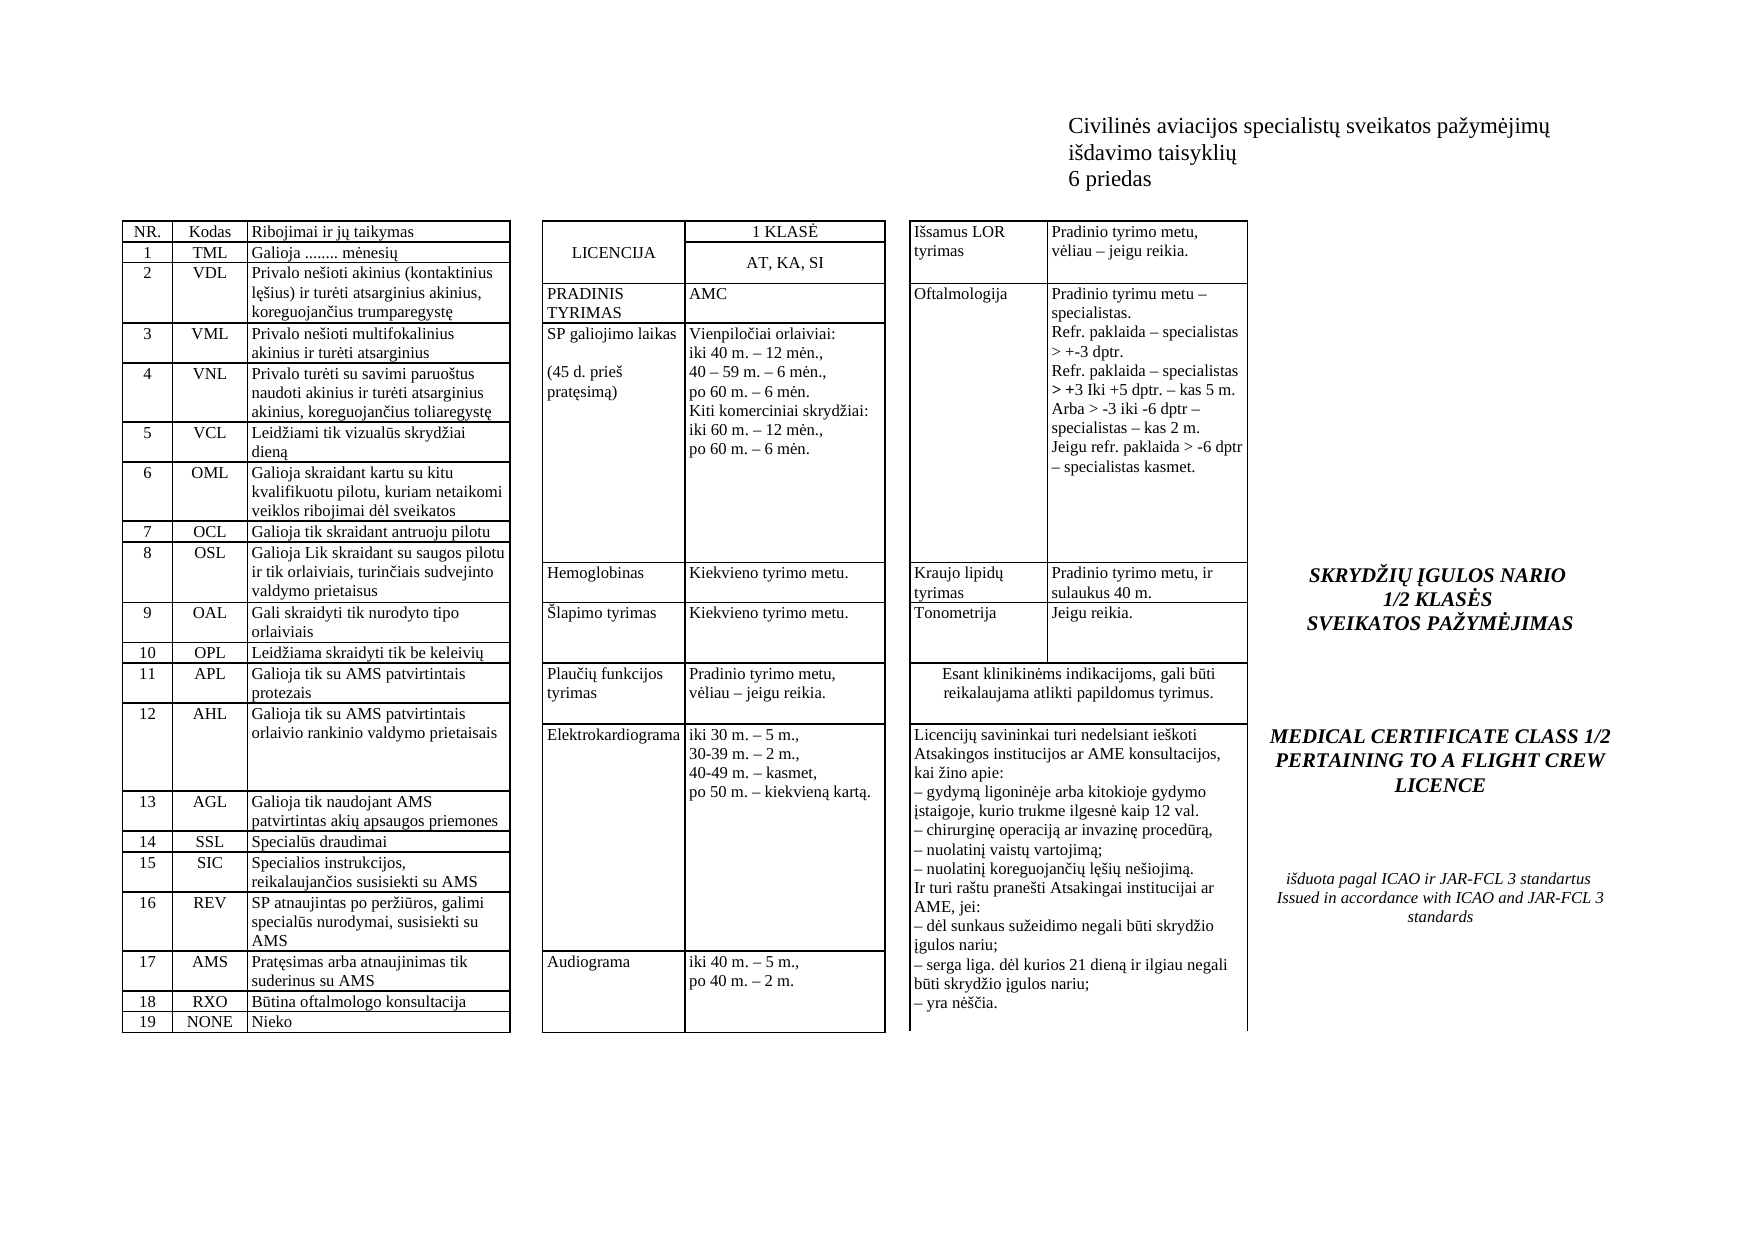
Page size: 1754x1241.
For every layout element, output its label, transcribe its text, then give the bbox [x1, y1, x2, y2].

table_cell AMC [686, 284, 884, 322]
table_cell SP galiojimo laikas (45 d. prieš pratęsimą) [543, 324, 684, 562]
table_cell OAL [173, 603, 247, 641]
table_cell [886, 950, 909, 990]
table_cell [886, 362, 909, 421]
table_cell 10 [123, 643, 172, 662]
table_cell TML [173, 243, 247, 262]
table_cell Privalo nešioti akinius (kontaktinius lęšius) ir turėti atsarginius akinius, koreguojančius trumparegystę [248, 263, 509, 322]
table_cell Pradinio tyrimo metu, vėliau – jeigu reikia. [686, 664, 884, 723]
table_cell [886, 851, 909, 891]
table_cell Nieko [248, 1012, 509, 1031]
table_cell [886, 520, 909, 541]
table_cell Šlapimo tyrimas [543, 603, 684, 662]
table_cell Tonometrija [911, 603, 1047, 662]
table_cell 6 [123, 463, 172, 520]
text Civilinės aviacijos specialistų sveikatos pažymėjimų [1068, 112, 1635, 139]
table_cell NONE [173, 1012, 247, 1031]
table_cell [511, 702, 542, 723]
table_cell [886, 602, 909, 641]
table_cell [886, 830, 909, 851]
table_cell [511, 362, 542, 421]
table_cell 13 [123, 792, 172, 830]
table_cell [886, 421, 909, 461]
table_cell [511, 641, 542, 662]
table_cell 14 [123, 832, 172, 851]
table_cell Licencijų savininkai turi nedelsiant ieškoti Atsakingos institucijos ar AME konsultacijos, kai žino apie: – gydymą ligoninėje arba kitokioje gydymo įstaigoje, kurio trukme ilgesnė kaip 12 val. – chirurginę operaciją ar invazinę procedūrą, – nuolatinį vaistų vartojimą; – nuolatinį koreguojančių lęšių nešiojimą. Ir turi raštu pranešti Atsakingai institucijai ar AME, jei: – dėl sunkaus sužeidimo negali būti skrydžio įgulos nariu; – serga liga. dėl kurios 21 dieną ir ilgiau negali būti skrydžio įgulos nariu; – yra nėščia. [911, 725, 1247, 1031]
table_cell Kiekvieno tyrimo metu. [686, 603, 884, 662]
table_cell 16 [123, 893, 172, 950]
table_cell VDL [173, 263, 247, 322]
table_cell [886, 283, 909, 322]
table_cell 1 [123, 243, 172, 262]
table_header 1 KLASĖ [686, 222, 884, 241]
table_cell 18 [123, 992, 172, 1011]
table_cell [886, 723, 909, 743]
table_cell VML [173, 324, 247, 362]
table_cell PRADINIS TYRIMAS [543, 284, 684, 322]
table_cell Elektrokardiograma [543, 725, 684, 950]
table_cell Kraujo lipidų tyrimas [911, 563, 1047, 602]
table_cell OML [173, 463, 247, 520]
table_cell SKRYDŽIŲ ĮGULOS NARIO 1/2 KLASĖS SVEIKATOS PAŽYMĖJIMAS [1248, 562, 1635, 723]
table_cell [511, 851, 542, 891]
table_cell Audiograma [543, 952, 684, 1031]
table_cell Oftalmologija [911, 284, 1047, 562]
table_cell OPL [173, 643, 247, 662]
table_cell [886, 461, 909, 520]
table_cell [511, 790, 542, 830]
table_cell REV [173, 893, 247, 950]
text 6 priedas [1068, 165, 1635, 191]
table_cell 12 [123, 704, 172, 790]
table_cell [886, 262, 909, 282]
table_cell Pradinio tyrimo metu, ir sulaukus 40 m. [1048, 563, 1247, 602]
table_cell Galioja tik su AMS patvirtintais orlaivio rankinio valdymo prietaisais [248, 704, 509, 790]
table_header Pradinio tyrimo metu, vėliau – jeigu reikia. [1048, 222, 1247, 282]
table_cell [511, 602, 542, 641]
table_cell [886, 541, 909, 562]
table_cell Specialūs draudimai [248, 832, 509, 851]
table_cell Galioja tik skraidant antruoju pilotu [248, 522, 509, 541]
table_cell [511, 562, 542, 602]
table_cell 19 [123, 1012, 172, 1031]
table_cell Būtina oftalmologo konsultacija [248, 992, 509, 1011]
table_cell Privalo nešioti multifokalinius akinius ir turėti atsarginius [248, 324, 509, 362]
table_cell Galioja tik naudojant AMS patvirtintas akių apsaugos priemones [248, 792, 509, 830]
table_cell Kiekvieno tyrimo metu. [686, 563, 884, 602]
table_cell VNL [173, 364, 247, 421]
table_cell [511, 541, 542, 562]
table_cell Galioja ........ mėnesių [248, 243, 509, 262]
table_cell [511, 283, 542, 322]
table_cell AGL [173, 792, 247, 830]
table_cell [886, 641, 909, 662]
table_cell 3 [123, 324, 172, 362]
table_cell Privalo turėti su savimi paruoštus naudoti akinius ir turėti atsarginius akinius, koreguojančius toliaregystę [248, 364, 509, 421]
table_cell iki 30 m. – 5 m., 30-39 m. – 2 m., 40-49 m. – kasmet, po 50 m. – kiekvieną kartą. [686, 725, 884, 950]
table_cell 15 [123, 853, 172, 891]
table_cell Gali skraidyti tik nurodyto tipo orlaiviais [248, 603, 509, 641]
table_header Išsamus LOR tyrimas [911, 222, 1047, 282]
table_cell [886, 990, 909, 1011]
table_cell [886, 662, 909, 702]
table_cell 8 [123, 543, 172, 602]
table_cell Galioja tik su AMS patvirtintais protezais [248, 664, 509, 702]
table_cell RXO [173, 992, 247, 1011]
table_header [1248, 220, 1635, 562]
table_cell Pratęsimas arba atnaujinimas tik suderinus su AMS [248, 952, 509, 990]
table_header [886, 220, 909, 241]
table_cell Galioja skraidant kartu su kitu kvalifikuotu pilotu, kuriam netaikomi veiklos ribojimai dėl sveikatos [248, 463, 509, 520]
table_header [511, 220, 542, 241]
table_cell [511, 950, 542, 990]
table_cell 2 [123, 263, 172, 322]
table_cell AMS [173, 952, 247, 990]
table_cell Hemoglobinas [543, 563, 684, 602]
table_cell [511, 461, 542, 520]
text išdavimo taisyklių [1068, 139, 1635, 165]
table_cell [886, 322, 909, 362]
table_cell 9 [123, 603, 172, 641]
table_cell [511, 830, 542, 851]
table_cell VCL [173, 423, 247, 461]
table_cell [511, 421, 542, 461]
table_cell Vienpiločiai orlaiviai: iki 40 m. – 12 mėn., 40 – 59 m. – 6 mėn., po 60 m. – 6 mėn. Kiti komerciniai skrydžiai: iki 60 m. – 12 mėn., po 60 m. – 6 mėn. [686, 324, 884, 562]
table_cell Galioja Lik skraidant su saugos pilotu ir tik orlaiviais, turinčiais sudvejinto valdymo prietaisus [248, 543, 509, 602]
table_cell Jeigu reikia. [1048, 603, 1247, 662]
table_cell [886, 790, 909, 830]
table_cell OCL [173, 522, 247, 541]
table_cell [511, 520, 542, 541]
table_cell [886, 562, 909, 602]
table_cell SSL [173, 832, 247, 851]
table_cell [511, 662, 542, 702]
table_cell 4 [123, 364, 172, 421]
table_cell AHL [173, 704, 247, 790]
table_cell [511, 723, 542, 790]
table_header Kodas [173, 222, 247, 241]
table_cell [886, 241, 909, 262]
table_cell [511, 1011, 542, 1031]
table_cell APL [173, 664, 247, 702]
table_cell 17 [123, 952, 172, 990]
table_header Ribojimai ir jų taikymas [248, 222, 509, 241]
table_cell [511, 241, 542, 262]
table_cell [886, 891, 909, 950]
table_cell iki 40 m. – 5 m., po 40 m. – 2 m. [686, 952, 884, 1031]
table_cell [511, 990, 542, 1011]
table_cell Leidžiami tik vizualūs skrydžiai dieną [248, 423, 509, 461]
table_cell [886, 1011, 909, 1031]
table_cell [886, 702, 909, 723]
table_cell OSL [173, 543, 247, 602]
table_cell Leidžiama skraidyti tik be keleivių [248, 643, 509, 662]
table_cell MEDICAL CERTIFICATE CLASS 1/2 PERTAINING TO A FLIGHT CREW LICENCE išduota pagal ICAO ir JAR-FCL 3 standartus Issued in accordance with ICAO and JAR-FCL 3 standards [1248, 723, 1635, 1031]
table_cell 11 [123, 664, 172, 702]
table_cell AT, KA, SI [686, 243, 884, 282]
table_cell [511, 322, 542, 362]
table_cell SIC [173, 853, 247, 891]
table_cell [511, 891, 542, 950]
table_cell Esant klinikinėms indikacijoms, gali būti reikalaujama atlikti papildomus tyrimus. [911, 664, 1247, 723]
table_cell Pradinio tyrimu metu – specialistas. Refr. paklaida – specialistas > +-3 dptr. Refr. paklaida – specialistas > +3 Iki +5 dptr. – kas 5 m. Arba > -3 iki -6 dptr – specialistas – kas 2 m. Jeigu refr. paklaida > -6 dptr – specialistas kasmet. [1048, 284, 1247, 562]
table_cell SP atnaujintas po peržiūros, galimi specialūs nurodymai, susisiekti su AMS [248, 893, 509, 950]
table_cell [886, 744, 909, 790]
table_cell 7 [123, 522, 172, 541]
table_cell 5 [123, 423, 172, 461]
table_cell Plaučių funkcijos tyrimas [543, 664, 684, 723]
table_header NR. [123, 222, 172, 241]
table_header LICENCIJA [543, 222, 684, 282]
table_cell Specialios instrukcijos, reikalaujančios susisiekti su AMS [248, 853, 509, 891]
table_cell [511, 262, 542, 282]
